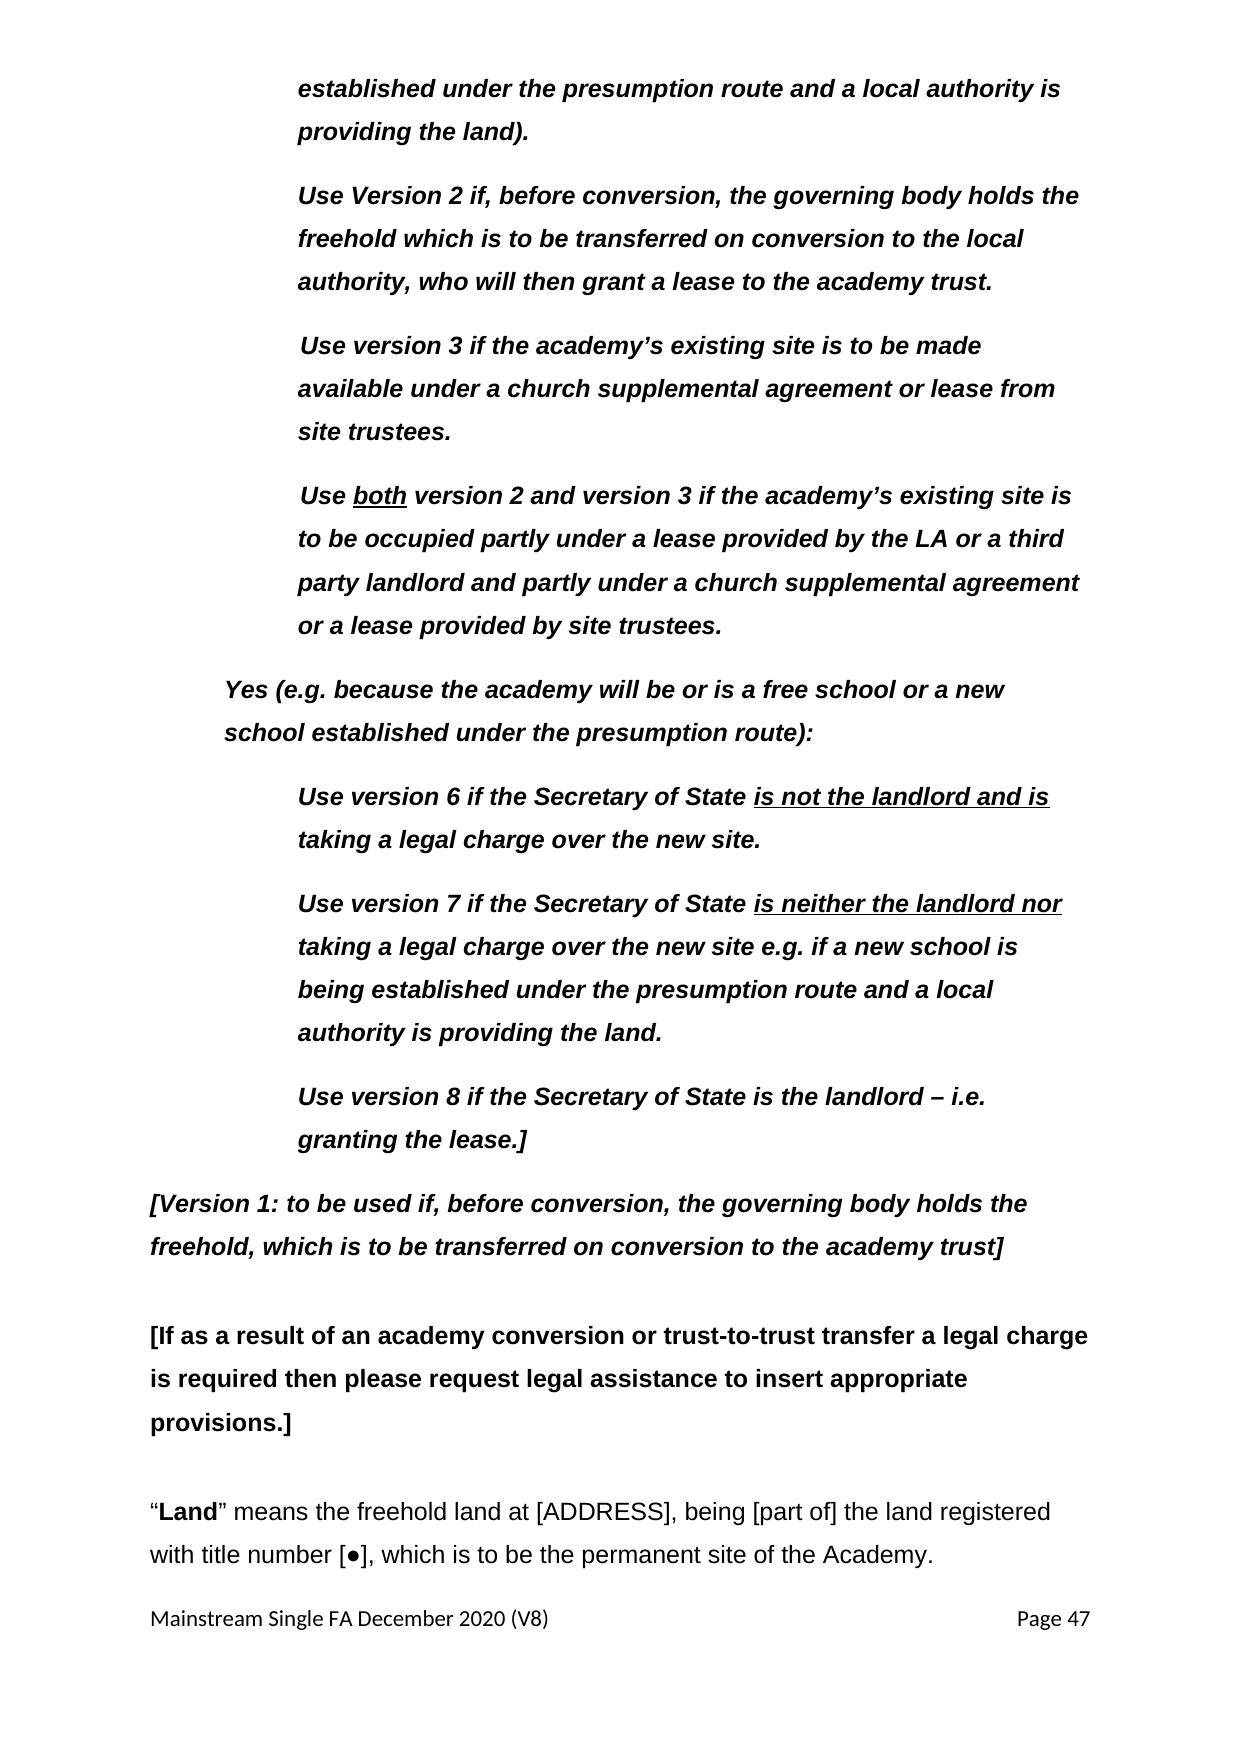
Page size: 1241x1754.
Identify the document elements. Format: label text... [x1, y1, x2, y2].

text Use version 7 if the Secretary of State is neither the landlord nor taking a legal charge over the new site e.g. if a new school is being established under the presumption route and a local authority is providing the land. [298, 889, 1090, 1047]
text Use version 6 if the Secretary of State is not the landlord and is taking a legal charge over the new site. [298, 782, 1090, 853]
text [If as a result of an academy conversion or trust-to-trust transfer a legal charge is required then please request legal assistance to insert appropriate provisions.] [150, 1321, 1090, 1436]
text Yes (e.g. because the academy will be or is a free school or a new school established under the presumption route): [224, 674, 1090, 746]
text Use both version 2 and version 3 if the academy’s existing site is to be occupied partly under a lease provided by the LA or a third party landlord and partly under a church supplemental agreement or a lease provided by site trustees. [298, 481, 1090, 639]
text “Land” means the freehold land at [ADDRESS], being [part of] the land registered with title number [●], which is to be the permanent site of the Academy. [150, 1496, 1090, 1568]
text Use version 8 if the Secretary of State is the landlord – i.e. granting the lease.] [298, 1082, 1090, 1154]
subtitle [Version 1: to be used if, before conversion, the governing body holds the freehold, which is to be transferred on conversion to the academy trust] [150, 1189, 1090, 1261]
text established under the presumption route and a local authority is providing the land). [298, 74, 1090, 146]
text Use Version 2 if, before conversion, the governing body holds the freehold which is to be transferred on conversion to the local authority, who will then grant a lease to the academy trust. [298, 181, 1090, 296]
text Use version 3 if the academy’s existing site is to be made available under a church supplemental agreement or lease from site trustees. [298, 331, 1090, 446]
